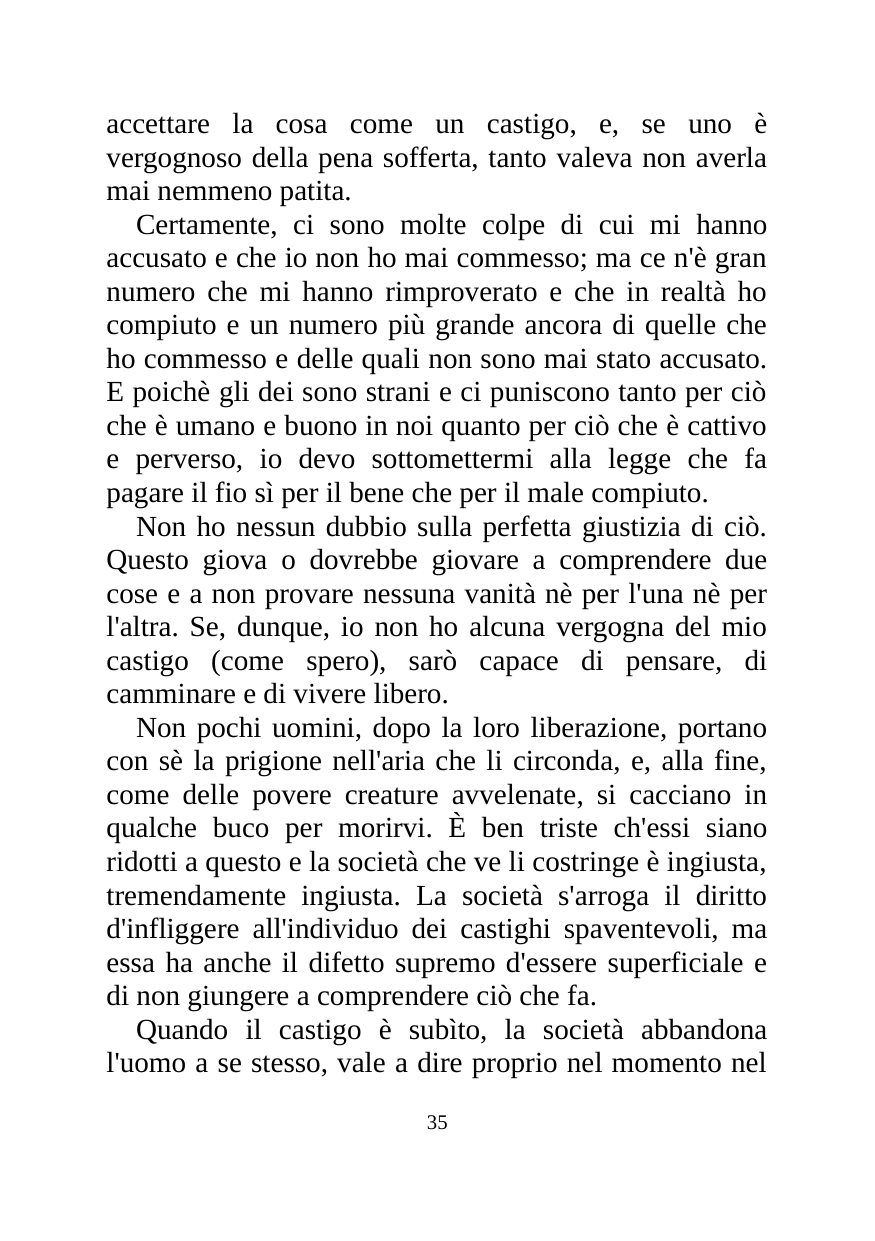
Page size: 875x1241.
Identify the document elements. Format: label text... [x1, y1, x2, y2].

text Quando il castigo è subìto, la società abbandona l'uomo a se stesso, vale a dire proprio nel momento nel [106, 1012, 768, 1079]
text accettare la cosa come un castigo, e, se uno è vergognoso della pena sofferta, tanto valeva non averla mai nemmeno patita. [106, 106, 768, 207]
text Certamente, ci sono molte colpe di cui mi hanno accusato e che io non ho mai commesso; ma ce n'è gran numero che mi hanno rimproverato e che in realtà ho compiuto e un numero più grande ancora di quelle che ho commesso e delle quali non sono mai stato accusato. E poichè gli dei sono strani e ci puniscono tanto per ciò che è umano e buono in noi quanto per ciò che è cattivo e perverso, io devo sottomettermi alla legge che fa pagare il fio sì per il bene che per il male compiuto. [106, 207, 768, 509]
text Non pochi uomini, dopo la loro liberazione, portano con sè la prigione nell'aria che li circonda, e, alla fine, come delle povere creature avvelenate, si cacciano in qualche buco per morirvi. È ben triste ch'essi siano ridotti a questo e la società che ve li costringe è ingiusta, tremendamente ingiusta. La società s'arroga il diritto d'infliggere all'individuo dei castighi spaventevoli, ma essa ha anche il difetto supremo d'essere superficiale e di non giungere a comprendere ciò che fa. [106, 710, 768, 1012]
text Non ho nessun dubbio sulla perfetta giustizia di ciò. Questo giova o dovrebbe giovare a comprendere due cose e a non provare nessuna vanità nè per l'una nè per l'altra. Se, dunque, io non ho alcuna vergogna del mio castigo (come spero), sarò capace di pensare, di camminare e di vivere libero. [106, 509, 768, 710]
